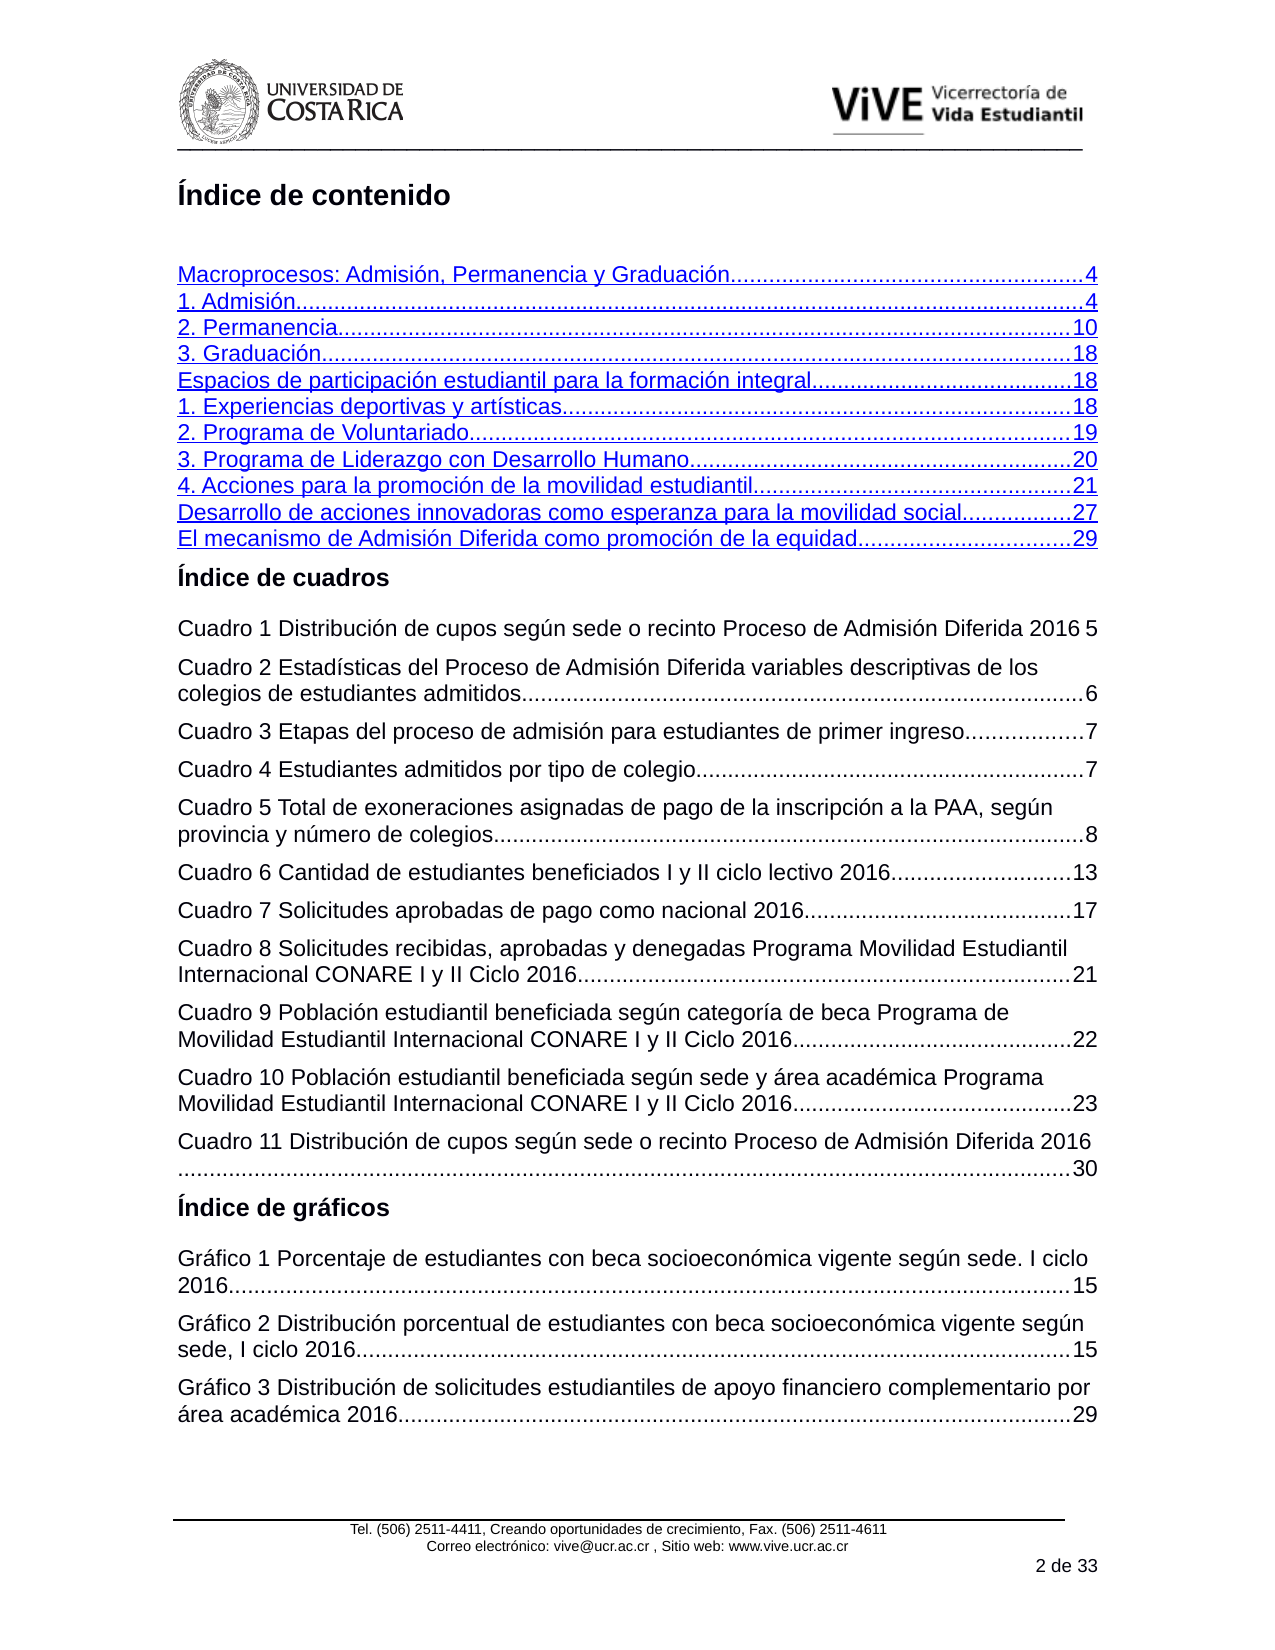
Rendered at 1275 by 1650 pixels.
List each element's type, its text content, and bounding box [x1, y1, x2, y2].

text El mecanismo de Admisión Diferida como promoción de la equidad 29 [177, 525, 1098, 548]
text 2. Permanencia 10 [177, 314, 1098, 337]
text 1. Admisión 4 [177, 288, 1098, 310]
text 3. Graduación 18 [177, 340, 1098, 363]
text Cuadro 7 Solicitudes aprobadas de pago como nacional 2016 17 [177, 897, 1098, 923]
text Cuadro 9 Población estudiantil beneficiada según categoría de beca Programa de Movilidad Estudiantil Internacional CONARE I y II Ciclo 2016 22 [177, 999, 1098, 1052]
text 1. Experiencias deportivas y artísticas 18 [177, 393, 1098, 416]
text Índice de cuadros [177, 563, 1098, 592]
text Gráfico 1 Porcentaje de estudiantes con beca socioeconómica vigente según sede. I ciclo 2016 15 [177, 1245, 1098, 1298]
text Cuadro 4 Estudiantes admitidos por tipo de colegio 7 [177, 756, 1098, 782]
text Gráfico 3 Distribución de solicitudes estudiantiles de apoyo financiero complementario por área académica 2016 29 [177, 1374, 1098, 1427]
text Cuadro 11 Distribución de cupos según sede o recinto Proceso de Admisión Diferida 2016 30 [177, 1128, 1098, 1181]
picture [179, 59, 403, 144]
text Cuadro 3 Etapas del proceso de admisión para estudiantes de primer ingreso 7 [177, 718, 1098, 744]
text Cuadro 10 Población estudiantil beneficiada según sede y área académica Programa Movilidad Estudiantil Internacional CONARE I y II Ciclo 2016 23 [177, 1064, 1098, 1117]
text Cuadro 1 Distribución de cupos según sede o recinto Proceso de Admisión Diferida 2016 5 [177, 615, 1098, 642]
text 4. Acciones para la promoción de la movilidad estudiantil 21 [177, 472, 1098, 495]
text Cuadro 8 Solicitudes recibidas, aprobadas y denegadas Programa Movilidad Estudiantil Internacional CONARE I y II Ciclo 2016 21 [177, 935, 1098, 988]
text 2. Programa de Voluntariado 19 [177, 419, 1098, 442]
text Índice de gráficos [177, 1193, 1098, 1222]
text Cuadro 6 Cantidad de estudiantes beneficiados I y II ciclo lectivo 2016 13 [177, 859, 1098, 885]
picture [832, 85, 1083, 135]
text Cuadro 2 Estadísticas del Proceso de Admisión Diferida variables descriptivas de los colegios de estudiantes admitidos 6 [177, 653, 1098, 706]
text Desarrollo de acciones innovadoras como esperanza para la movilidad social 27 [177, 498, 1098, 521]
text Macroprocesos: Admisión, Permanencia y Graduación 4 [177, 261, 1098, 284]
text Cuadro 5 Total de exoneraciones asignadas de pago de la inscripción a la PAA, según provincia y número de colegios. 8 [177, 794, 1098, 847]
text 3. Programa de Liderazgo con Desarrollo Humano 20 [177, 446, 1098, 469]
text Gráfico 2 Distribución porcentual de estudiantes con beca socioeconómica vigente según sede, I ciclo 2016 15 [177, 1310, 1098, 1362]
text Índice de contenido [177, 178, 1098, 211]
text Espacios de participación estudiantil para la formación integral 18 [177, 367, 1098, 389]
